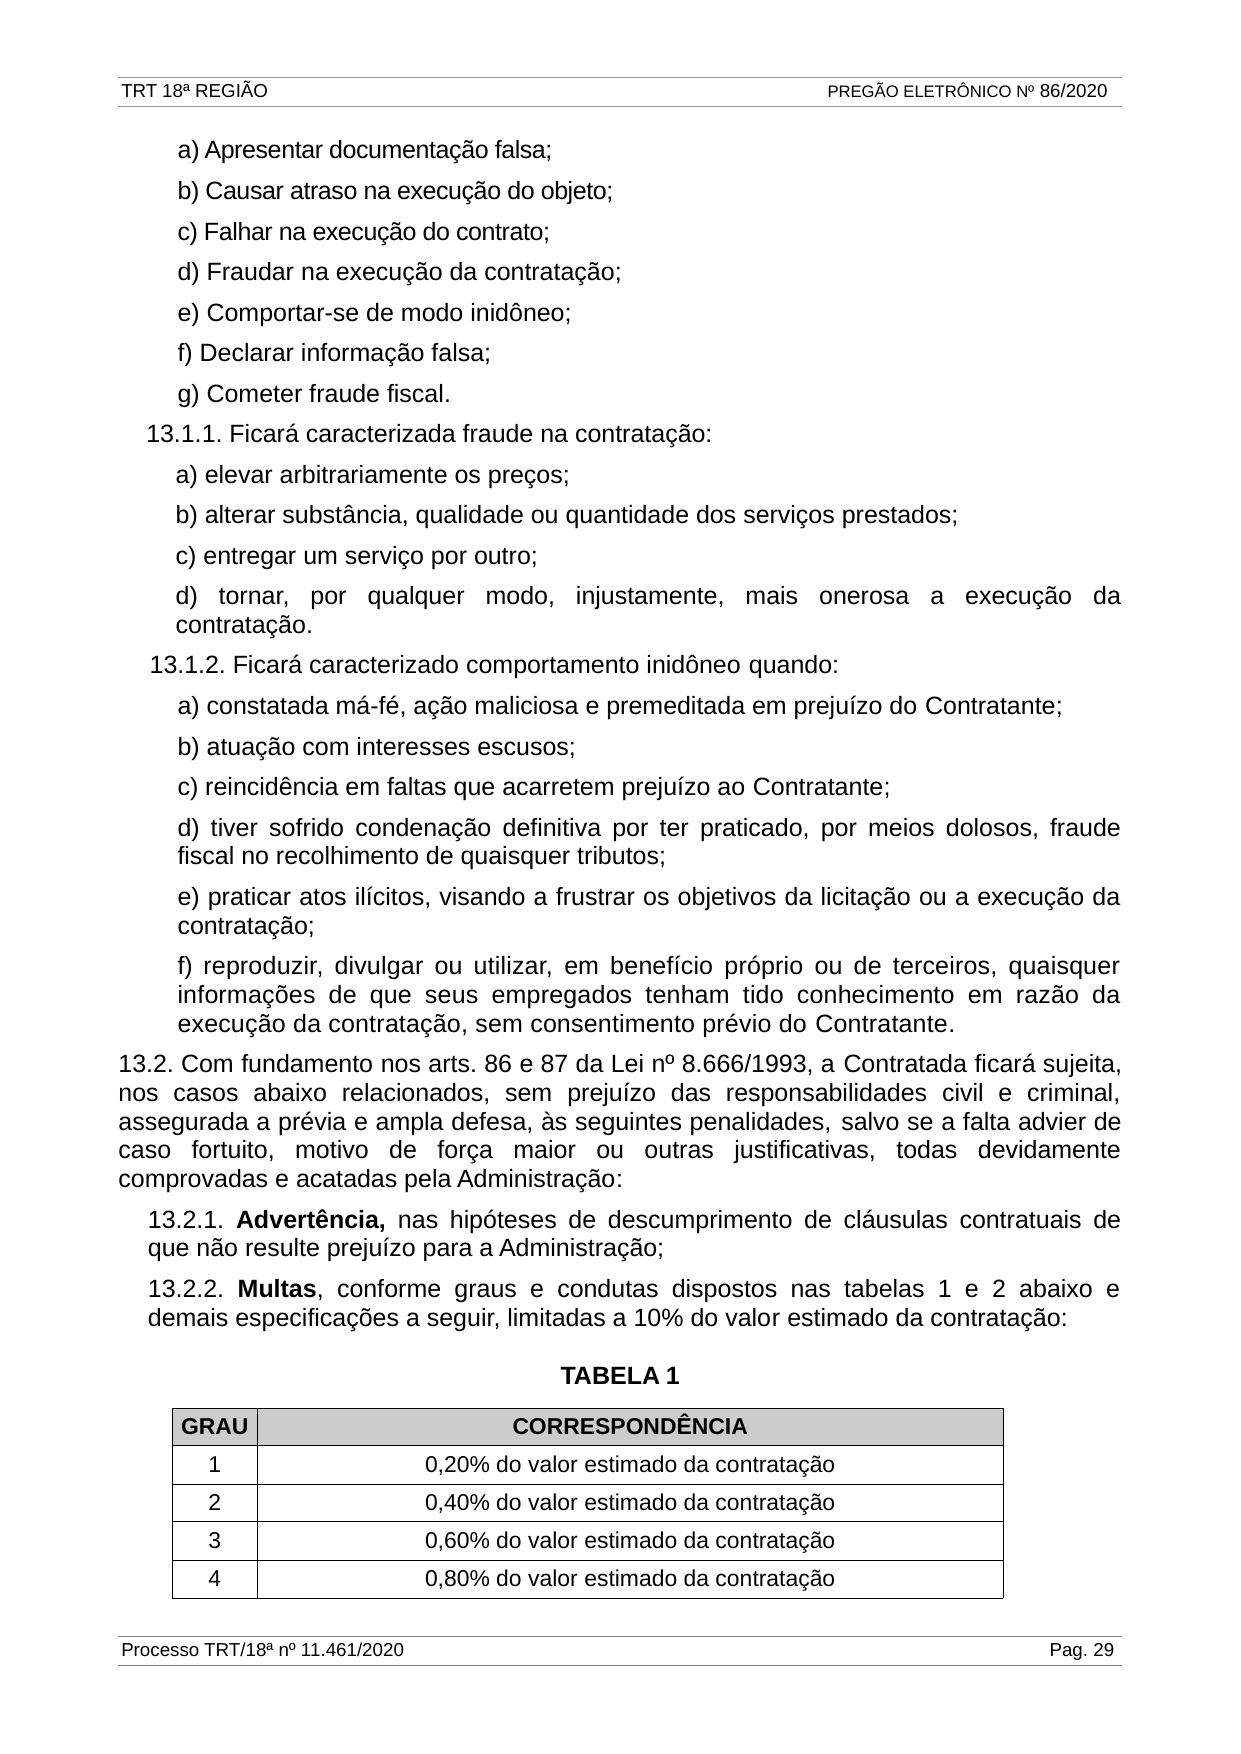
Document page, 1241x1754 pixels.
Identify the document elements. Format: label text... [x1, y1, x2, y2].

text 13.1.1. Ficará caracterizada fraude na contratação: [146, 419, 1122, 448]
text a) Apresentar documentação falsa; [177, 136, 1122, 164]
text c) Falhar na execução do contrato; [177, 217, 1122, 245]
table_cell 0,40% do valor estimado da contratação [258, 1485, 1003, 1521]
text c) reincidência em faltas que acarretem prejuízo ao Contratante; [177, 772, 1122, 801]
table_cell 0,60% do valor estimado da contratação [258, 1522, 1003, 1559]
table_cell 4 [173, 1561, 257, 1597]
text 13.2.2. Multas, conforme graus e condutas dispostos nas tabelas 1 e 2 abaixo e demais especificações a seguir, limitadas a 10% do valor estimado da contratação: [148, 1274, 1122, 1331]
text d) tornar, por qualquer modo, injustamente, mais onerosa a execução da contratação. [175, 581, 1122, 639]
text 13.1.2. Ficará caracterizado comportamento inidôneo quando: [149, 651, 1122, 679]
text f) reproduzir, divulgar ou utilizar, em benefício próprio ou de terceiros, quaisquer informações de que seus empregados tenham tido conhecimento em razão da execução da contratação, sem consentimento prévio do Contratante. [177, 951, 1122, 1037]
text a) constatada má-fé, ação maliciosa e premeditada em prejuízo do Contratante; [177, 691, 1122, 720]
text a) elevar arbitrariamente os preços; [175, 460, 1122, 488]
text b) atuação com interesses escusos; [177, 732, 1122, 760]
text c) entregar um serviço por outro; [175, 541, 1122, 569]
table_cell 0,80% do valor estimado da contratação [258, 1561, 1003, 1597]
table_header GRAU [173, 1409, 257, 1445]
text g) Cometer fraude fiscal. [177, 379, 1122, 407]
table_cell 3 [173, 1522, 257, 1559]
text 13.2.1. Advertência, nas hipóteses de descumprimento de cláusulas contratuais de que não resulte prejuízo para a Administração; [148, 1205, 1122, 1262]
text e) praticar atos ilícitos, visando a frustrar os objetivos da licitação ou a execução da contratação; [177, 882, 1122, 939]
table_cell 0,20% do valor estimado da contratação [258, 1446, 1003, 1483]
text d) tiver sofrido condenação definitiva por ter praticado, por meios dolosos, fraude fiscal no recolhimento de quaisquer tributos; [177, 813, 1122, 870]
text 13.2. Com fundamento nos arts. 86 e 87 da Lei nº 8.666/1993, a Contratada ficará sujeita, nos casos abaixo relacionados, sem prejuízo das responsabilidades civil e criminal, assegurada a prévia e ampla defesa, às seguintes penalidades, salvo se a falta advier de caso fortuito, motivo de força maior ou outras justificativas, todas devidamente comprovadas e acatadas pela Administração: [118, 1049, 1122, 1193]
table_cell 2 [173, 1485, 257, 1521]
text e) Comportar-se de modo inidôneo; [177, 298, 1122, 326]
table_cell 1 [173, 1446, 257, 1483]
text f) Declarar informação falsa; [177, 338, 1122, 367]
text b) alterar substância, qualidade ou quantidade dos serviços prestados; [175, 500, 1122, 529]
table_header CORRESPONDÊNCIA [258, 1409, 1003, 1445]
text d) Fraudar na execução da contratação; [177, 257, 1122, 286]
text TABELA 1 [118, 1361, 1122, 1390]
text b) Causar atraso na execução do objeto; [177, 176, 1122, 205]
